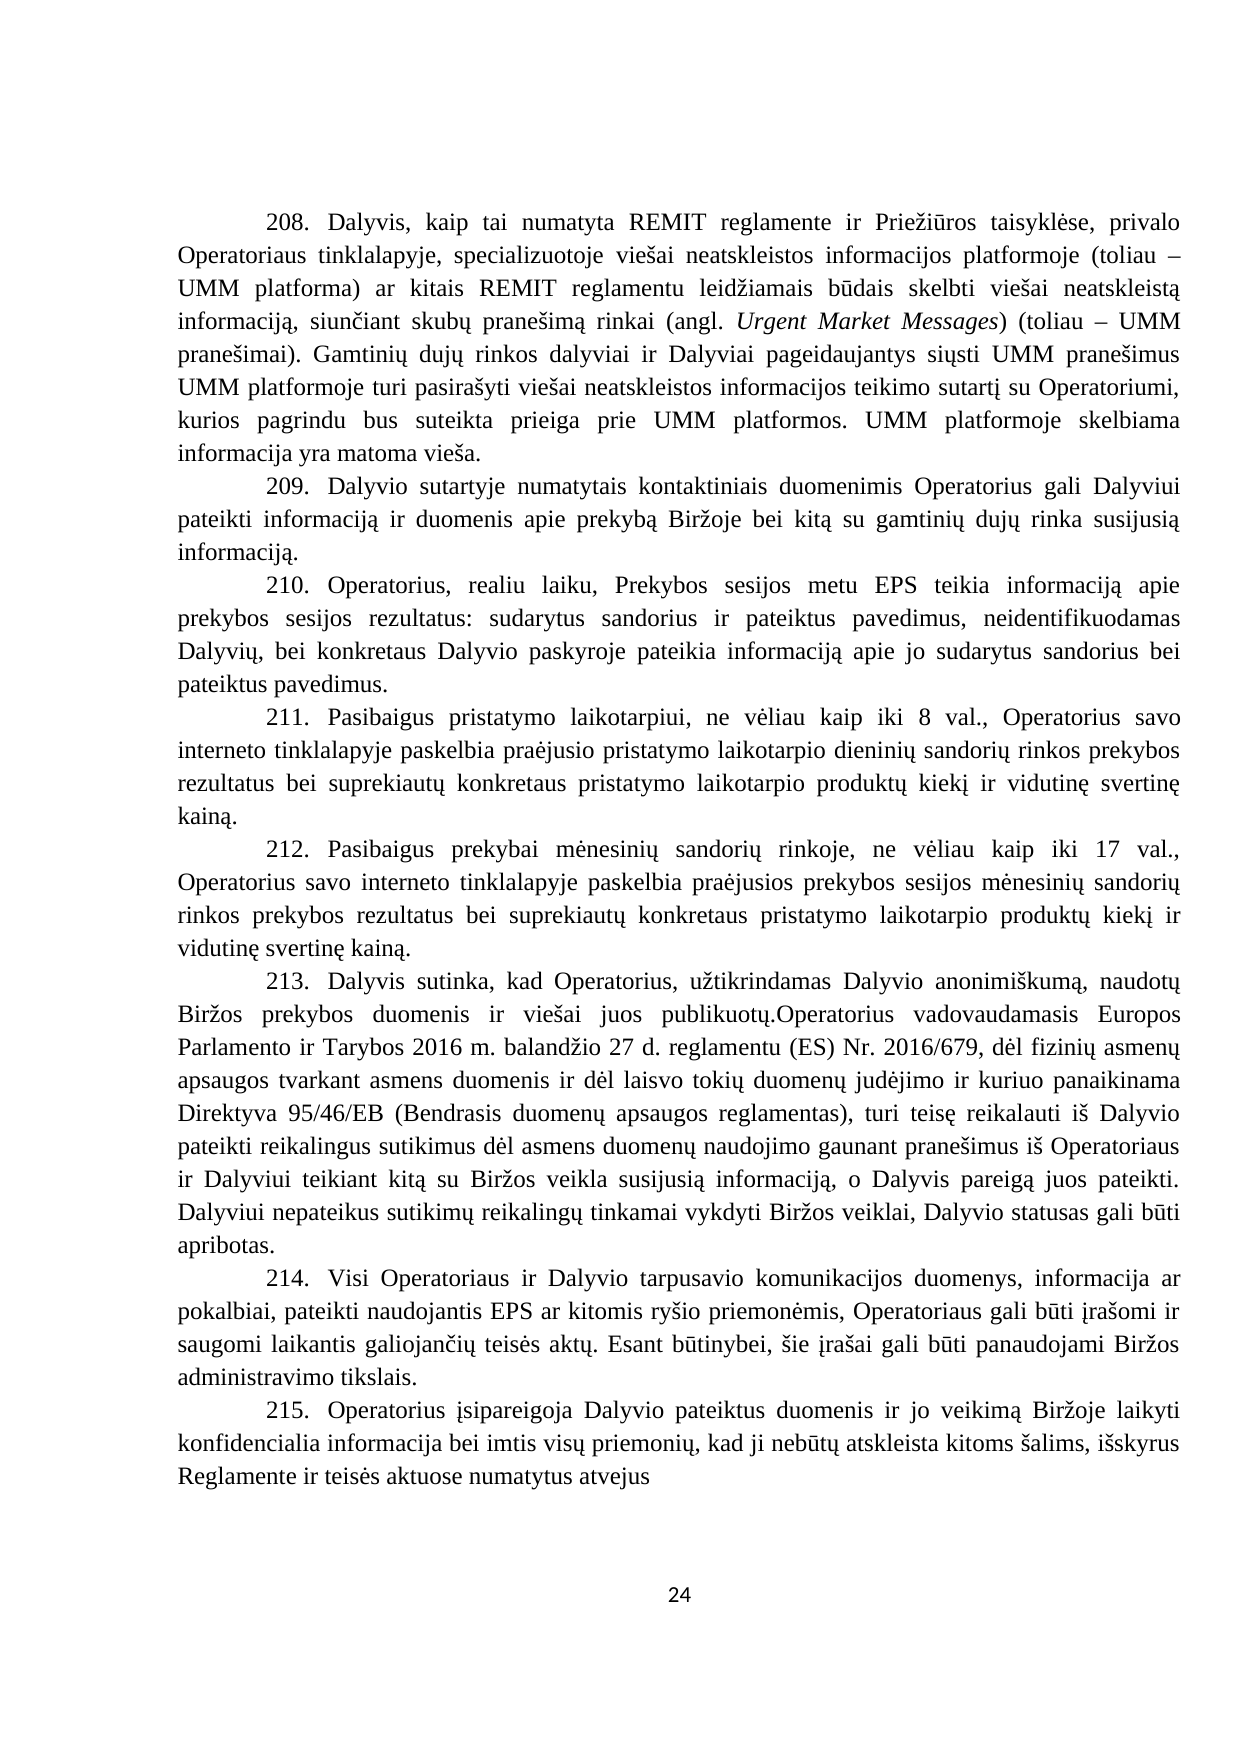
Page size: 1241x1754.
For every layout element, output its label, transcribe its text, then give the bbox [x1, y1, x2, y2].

text 210. Operatorius, realiu laiku, Prekybos sesijos metu EPS teikia informaciją apie prekybos sesijos rezultatus: sudarytus sandorius ir pateiktus pavedimus, neidentifikuodamas Dalyvių, bei konkretaus Dalyvio paskyroje pateikia informaciją apie jo sudarytus sandorius bei pateiktus pavedimus. [177, 570, 1181, 698]
text 213. Dalyvis sutinka, kad Operatorius, užtikrindamas Dalyvio anonimiškumą, naudotų Biržos prekybos duomenis ir viešai juos publikuotų.Operatorius vadovaudamasis Europos Parlamento ir Tarybos 2016 m. balandžio 27 d. reglamentu (ES) Nr. 2016/679, dėl fizinių asmenų apsaugos tvarkant asmens duomenis ir dėl laisvo tokių duomenų judėjimo ir kuriuo panaikinama Direktyva 95/46/EB (Bendrasis duomenų apsaugos reglamentas), turi teisę reikalauti iš Dalyvio pateikti reikalingus sutikimus dėl asmens duomenų naudojimo gaunant pranešimus iš Operatoriaus ir Dalyviui teikiant kitą su Biržos veikla susijusią informaciją, o Dalyvis pareigą juos pateikti. Dalyviui nepateikus sutikimų reikalingų tinkamai vykdyti Biržos veiklai, Dalyvio statusas gali būti apribotas. [177, 966, 1181, 1259]
text 212. Pasibaigus prekybai mėnesinių sandorių rinkoje, ne vėliau kaip iki 17 val., Operatorius savo interneto tinklalapyje paskelbia praėjusios prekybos sesijos mėnesinių sandorių rinkos prekybos rezultatus bei suprekiautų konkretaus pristatymo laikotarpio produktų kiekį ir vidutinę svertinę kainą. [177, 834, 1181, 962]
text 214. Visi Operatoriaus ir Dalyvio tarpusavio komunikacijos duomenys, informacija ar pokalbiai, pateikti naudojantis EPS ar kitomis ryšio priemonėmis, Operatoriaus gali būti įrašomi ir saugomi laikantis galiojančių teisės aktų. Esant būtinybei, šie įrašai gali būti panaudojami Biržos administravimo tikslais. [177, 1263, 1181, 1391]
text 209. Dalyvio sutartyje numatytais kontaktiniais duomenimis Operatorius gali Dalyviui pateikti informaciją ir duomenis apie prekybą Biržoje bei kitą su gamtinių dujų rinka susijusią informaciją. [177, 471, 1181, 566]
text 211. Pasibaigus pristatymo laikotarpiui, ne vėliau kaip iki 8 val., Operatorius savo interneto tinklalapyje paskelbia praėjusio pristatymo laikotarpio dieninių sandorių rinkos prekybos rezultatus bei suprekiautų konkretaus pristatymo laikotarpio produktų kiekį ir vidutinę svertinę kainą. [177, 702, 1181, 830]
text 215. Operatorius įsipareigoja Dalyvio pateiktus duomenis ir jo veikimą Biržoje laikyti konfidencialia informacija bei imtis visų priemonių, kad ji nebūtų atskleista kitoms šalims, išskyrus Reglamente ir teisės aktuose numatytus atvejus [177, 1395, 1181, 1490]
text 208. Dalyvis, kaip tai numatyta REMIT reglamente ir Priežiūros taisyklėse, privalo Operatoriaus tinklalapyje, specializuotoje viešai neatskleistos informacijos platformoje (toliau – UMM platforma) ar kitais REMIT reglamentu leidžiamais būdais skelbti viešai neatskleistą informaciją, siunčiant skubų pranešimą rinkai (angl. Urgent Market Messages) (toliau – UMM pranešimai). Gamtinių dujų rinkos dalyviai ir Dalyviai pageidaujantys siųsti UMM pranešimus UMM platformoje turi pasirašyti viešai neatskleistos informacijos teikimo sutartį su Operatoriumi, kurios pagrindu bus suteikta prieiga prie UMM platformos. UMM platformoje skelbiama informacija yra matoma vieša. [177, 207, 1181, 467]
